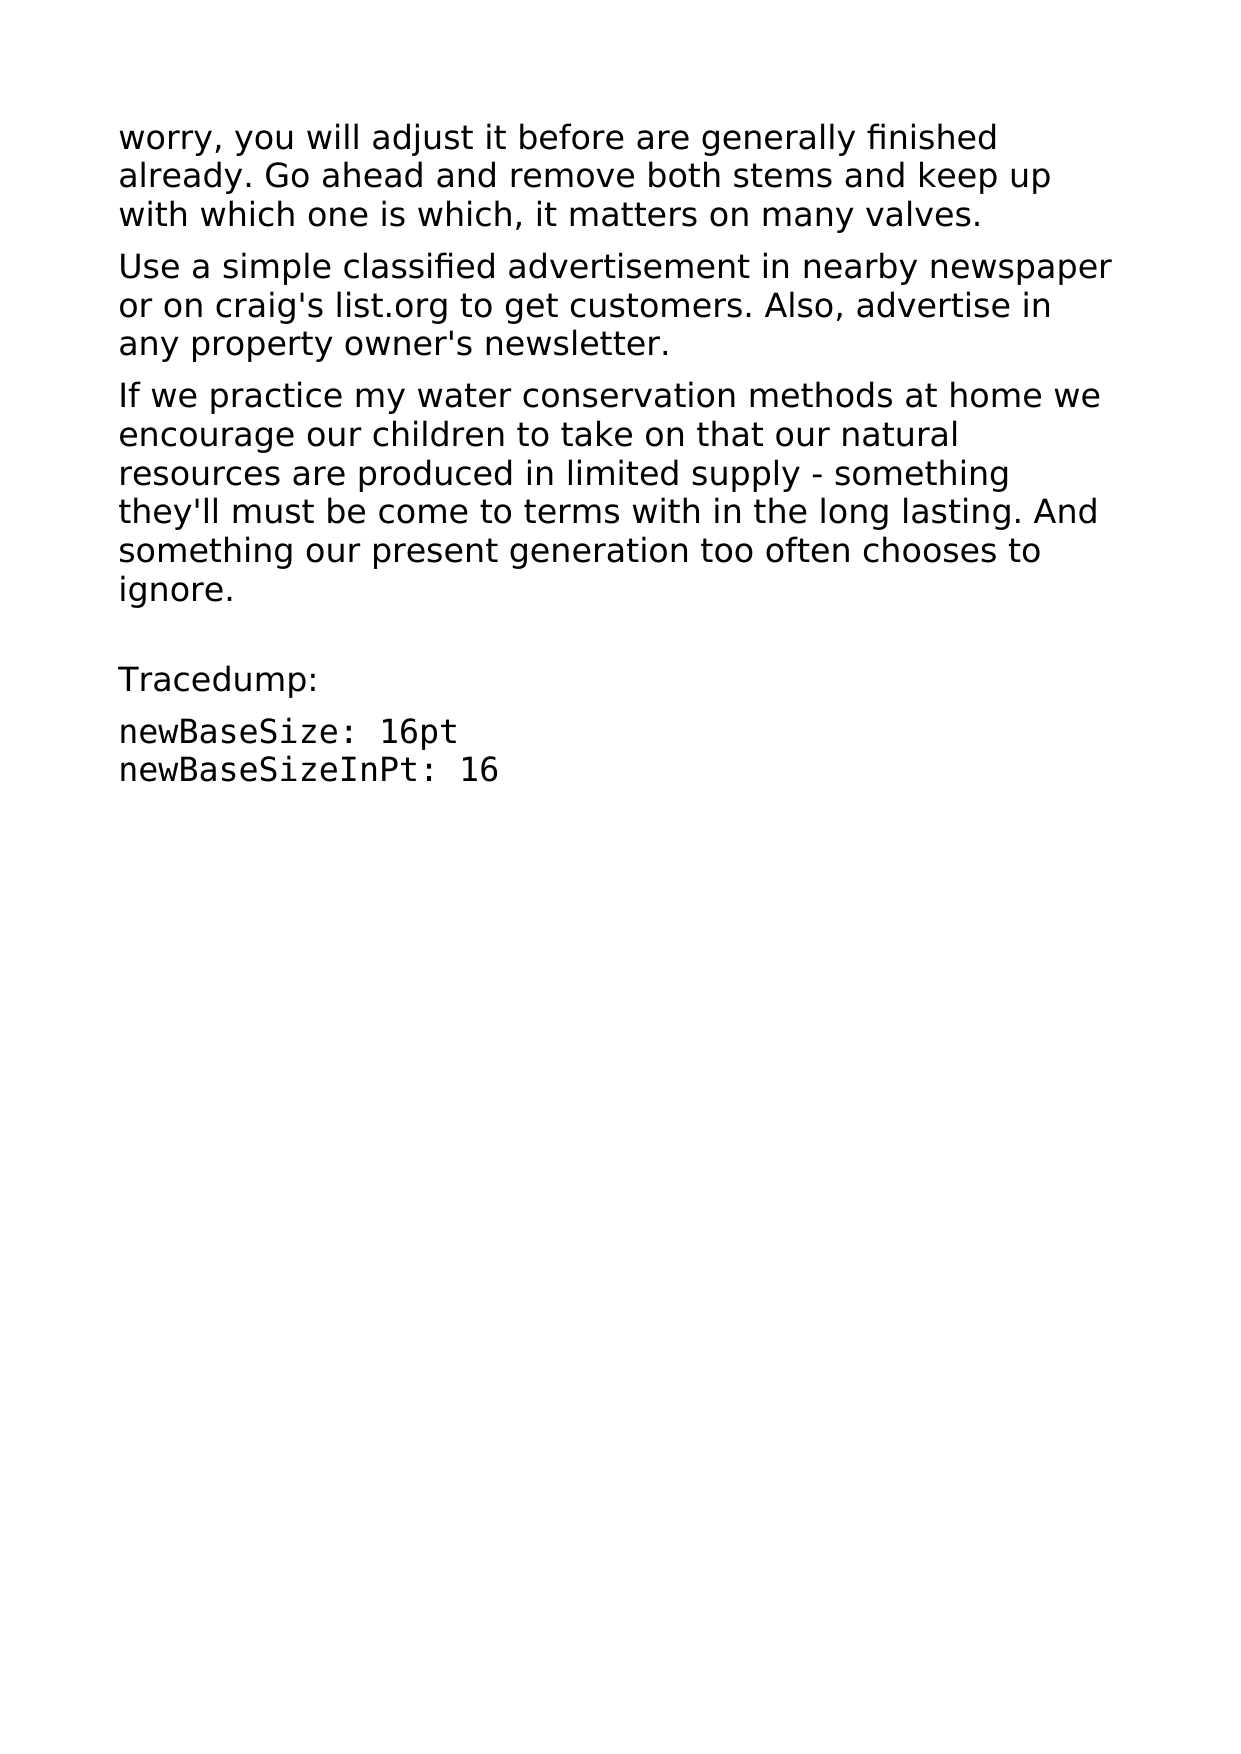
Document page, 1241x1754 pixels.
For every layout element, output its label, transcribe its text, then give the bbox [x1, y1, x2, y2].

text newBaseSize: 16pt newBaseSizeInPt: 16 [118, 712, 1122, 790]
text Use a simple classified advertisement in nearby newspaper or on craig's list.org to get customers. Also, advertise in any property owner's newsletter. [118, 247, 1122, 364]
text If we practice my water conservation methods at home we encourage our children to take on that our natural resources are produced in limited supply - something they'll must be come to terms with in the long lasting. And something our present generation too often chooses to ignore. [118, 376, 1122, 609]
text worry, you will adjust it before are generally finished already. Go ahead and remove both stems and keep up with which one is which, it matters on many valves. [118, 118, 1122, 235]
text Tracedump: [118, 622, 1122, 699]
